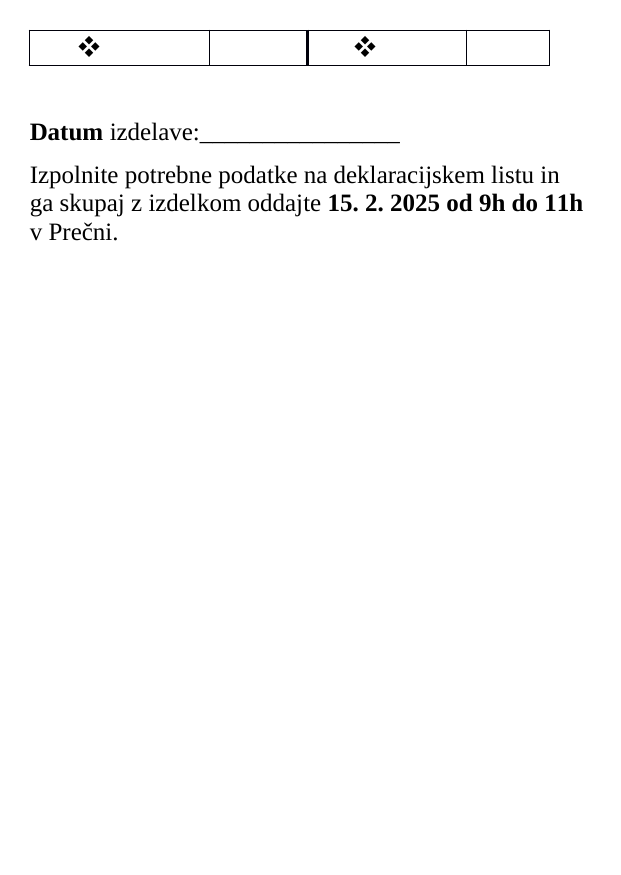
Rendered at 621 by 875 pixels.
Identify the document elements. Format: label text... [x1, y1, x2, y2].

table_cell [30, 31, 209, 65]
table_cell [309, 31, 466, 65]
table_cell [467, 31, 549, 65]
text Datum izdelave:________________ [29, 117, 584, 145]
text Izpolnite potrebne podatke na deklaracijskem listu in ga skupaj z izdelkom oddajte 15. 2. 2025 od 9h do 11h v Prečni. [29, 160, 584, 246]
table_cell [210, 31, 306, 65]
